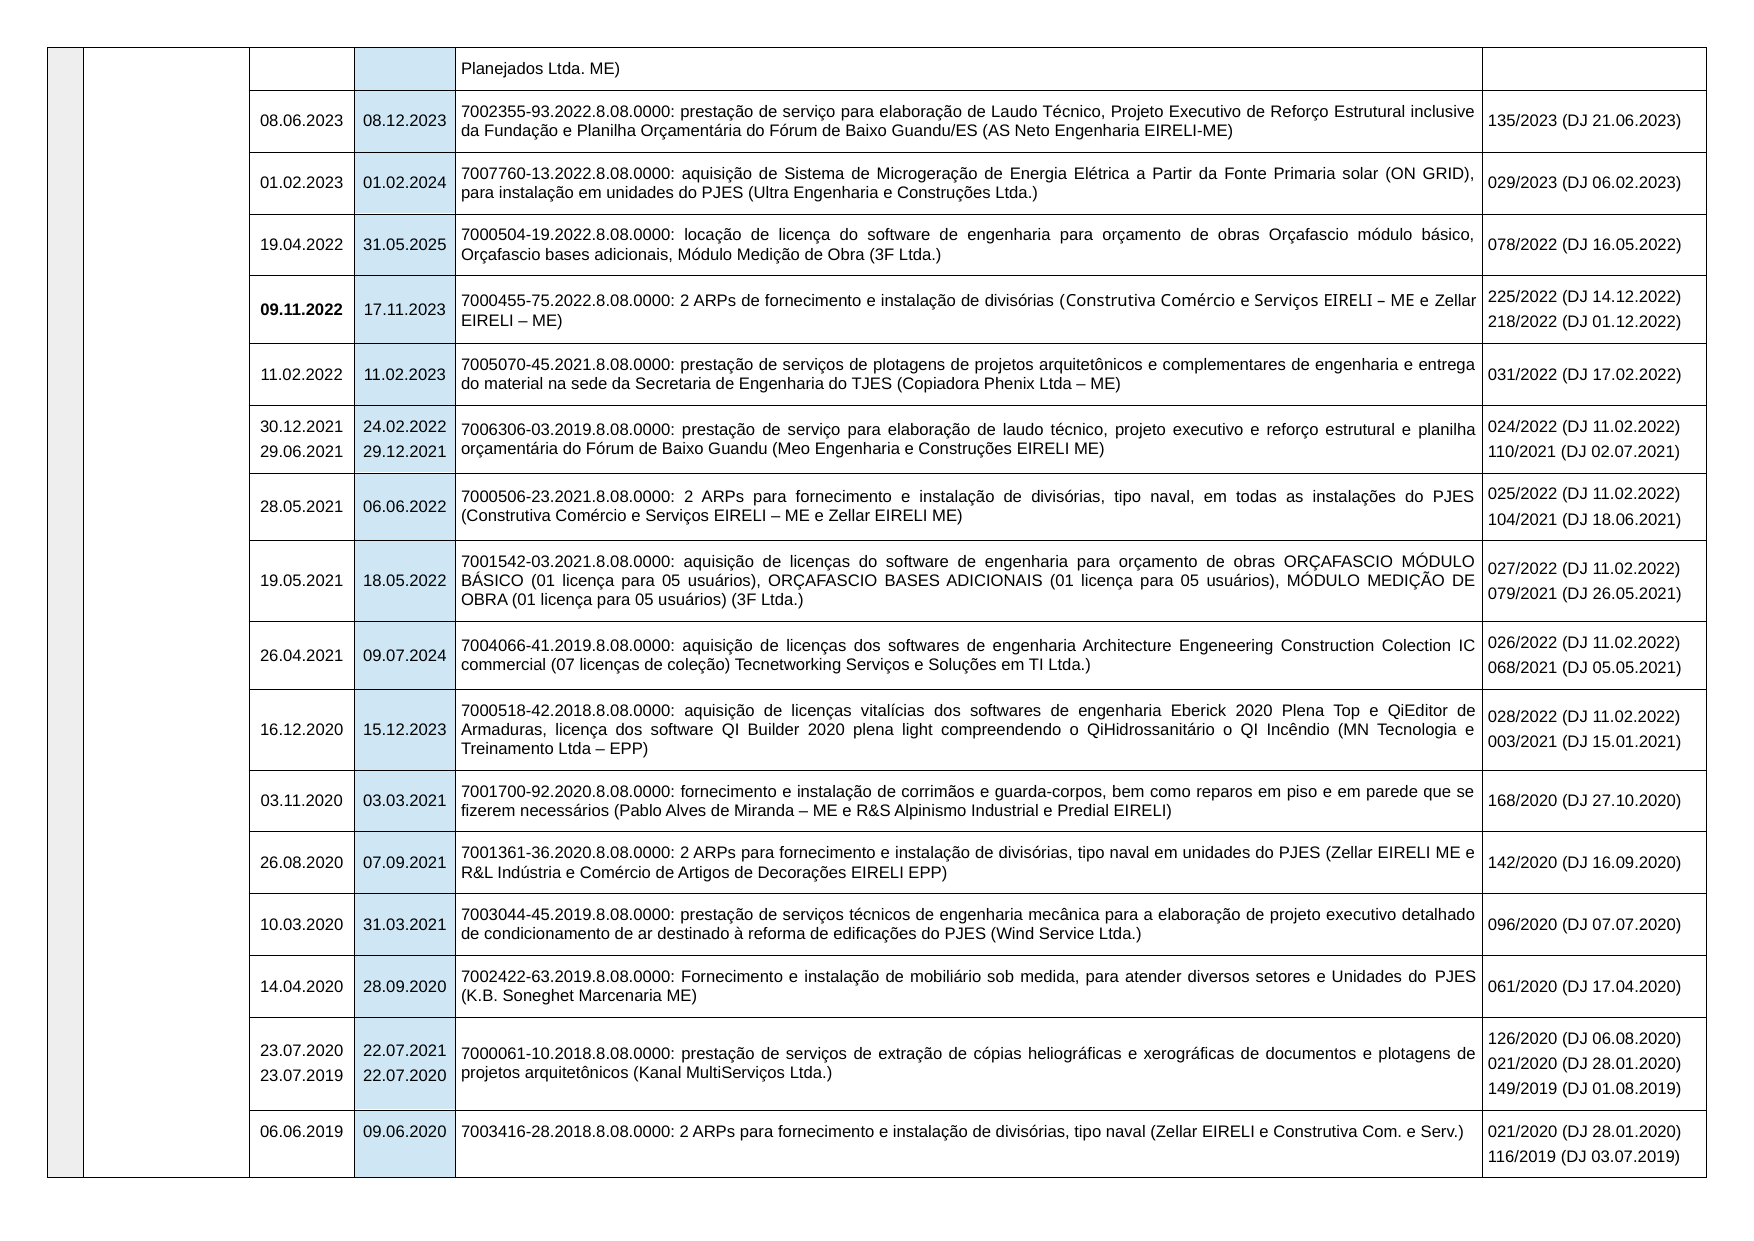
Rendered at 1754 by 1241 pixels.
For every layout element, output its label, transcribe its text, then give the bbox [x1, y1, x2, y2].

table_cell 028/2022 (DJ 11.02.2022) 003/2021 (DJ 15.01.2021) [1483, 690, 1706, 770]
table_cell 7000504-19.2022.8.08.0000: locação de licença do software de engenharia para orçamento de obras Orçafascio módulo básico, Orçafascio bases adicionais, Módulo Medição de Obra (3F Ltda.) [456, 215, 1482, 275]
table_cell 7002422-63.2019.8.08.0000: Fornecimento e instalação de mobiliário sob medida, para atender diversos setores e Unidades do PJES (K.B. Soneghet Marcenaria ME) [456, 956, 1482, 1017]
table_cell 31.05.2025 [355, 215, 455, 275]
table_cell 28.09.2020 [355, 956, 455, 1017]
table_cell 28.05.2021 [250, 474, 354, 540]
table_cell 11.02.2022 [250, 344, 354, 405]
table_cell [48, 48, 83, 1177]
table_cell 021/2020 (DJ 28.01.2020) 116/2019 (DJ 03.07.2019) [1483, 1111, 1706, 1177]
table_cell 7000455-75.2022.8.08.0000: 2 ARPs de fornecimento e instalação de divisórias (Construtiva Comércio e Serviços EIRELI – ME e Zellar EIRELI – ME) [456, 276, 1482, 343]
table_cell 18.05.2022 [355, 541, 455, 621]
table_cell 09.07.2024 [355, 622, 455, 689]
table_cell 10.03.2020 [250, 894, 354, 955]
table_cell 7001700-92.2020.8.08.0000: fornecimento e instalação de corrimãos e guarda-corpos, bem como reparos em piso e em parede que se fizerem necessários (Pablo Alves de Miranda – ME e R&S Alpinismo Industrial e Predial EIRELI) [456, 771, 1482, 831]
table_cell 7000506-23.2021.8.08.0000: 2 ARPs para fornecimento e instalação de divisórias, tipo naval, em todas as instalações do PJES (Construtiva Comércio e Serviços EIRELI – ME e Zellar EIRELI ME) [456, 474, 1482, 540]
table_cell [84, 48, 249, 1177]
table_cell 096/2020 (DJ 07.07.2020) [1483, 894, 1706, 955]
table_cell 7003044-45.2019.8.08.0000: prestação de serviços técnicos de engenharia mecânica para a elaboração de projeto executivo detalhado de condicionamento de ar destinado à reforma de edificações do PJES (Wind Service Ltda.) [456, 894, 1482, 955]
table_cell 7002355-93.2022.8.08.0000: prestação de serviço para elaboração de Laudo Técnico, Projeto Executivo de Reforço Estrutural inclusive da Fundação e Planilha Orçamentária do Fórum de Baixo Guandu/ES (AS Neto Engenharia EIRELI-ME) [456, 91, 1482, 152]
table_cell 135/2023 (DJ 21.06.2023) [1483, 91, 1706, 152]
table_cell 7001361-36.2020.8.08.0000: 2 ARPs para fornecimento e instalação de divisórias, tipo naval em unidades do PJES (Zellar EIRELI ME e R&L Indústria e Comércio de Artigos de Decorações EIRELI EPP) [456, 832, 1482, 893]
table_cell 31.03.2021 [355, 894, 455, 955]
table_cell 026/2022 (DJ 11.02.2022) 068/2021 (DJ 05.05.2021) [1483, 622, 1706, 689]
table_cell 26.04.2021 [250, 622, 354, 689]
table_cell [1483, 48, 1706, 90]
table_cell 078/2022 (DJ 16.05.2022) [1483, 215, 1706, 275]
table_cell 01.02.2023 [250, 153, 354, 213]
table_cell [355, 48, 455, 90]
table_cell 029/2023 (DJ 06.02.2023) [1483, 153, 1706, 213]
table_cell 26.08.2020 [250, 832, 354, 893]
table_cell 19.04.2022 [250, 215, 354, 275]
table_cell Planejados Ltda. ME) [456, 48, 1482, 90]
table_cell 027/2022 (DJ 11.02.2022) 079/2021 (DJ 26.05.2021) [1483, 541, 1706, 621]
table_cell 7007760-13.2022.8.08.0000: aquisição de Sistema de Microgeração de Energia Elétrica a Partir da Fonte Primaria solar (ON GRID), para instalação em unidades do PJES (Ultra Engenharia e Construções Ltda.) [456, 153, 1482, 213]
table_cell 24.02.2022 29.12.2021 [355, 406, 455, 472]
table_cell 19.05.2021 [250, 541, 354, 621]
table_cell 03.11.2020 [250, 771, 354, 831]
table_cell 7000061-10.2018.8.08.0000: prestação de serviços de extração de cópias heliográficas e xerográficas de documentos e plotagens de projetos arquitetônicos (Kanal MultiServiços Ltda.) [456, 1018, 1482, 1109]
table_cell 07.09.2021 [355, 832, 455, 893]
table_cell 08.06.2023 [250, 91, 354, 152]
table_cell 01.02.2024 [355, 153, 455, 213]
table_cell 22.07.2021 22.07.2020 [355, 1018, 455, 1109]
table_cell 7006306-03.2019.8.08.0000: prestação de serviço para elaboração de laudo técnico, projeto executivo e reforço estrutural e planilha orçamentária do Fórum de Baixo Guandu (Meo Engenharia e Construções EIRELI ME) [456, 406, 1482, 472]
table_cell 031/2022 (DJ 17.02.2022) [1483, 344, 1706, 405]
table_cell 11.02.2023 [355, 344, 455, 405]
table_cell 06.06.2019 [250, 1111, 354, 1177]
table_cell 30.12.2021 29.06.2021 [250, 406, 354, 472]
table_cell [250, 48, 354, 90]
table_cell 06.06.2022 [355, 474, 455, 540]
table_cell 08.12.2023 [355, 91, 455, 152]
table_cell 061/2020 (DJ 17.04.2020) [1483, 956, 1706, 1017]
table_cell 225/2022 (DJ 14.12.2022) 218/2022 (DJ 01.12.2022) [1483, 276, 1706, 343]
table_cell 15.12.2023 [355, 690, 455, 770]
table_cell 16.12.2020 [250, 690, 354, 770]
table_cell 025/2022 (DJ 11.02.2022) 104/2021 (DJ 18.06.2021) [1483, 474, 1706, 540]
table_cell 126/2020 (DJ 06.08.2020) 021/2020 (DJ 28.01.2020) 149/2019 (DJ 01.08.2019) [1483, 1018, 1706, 1109]
table_cell 142/2020 (DJ 16.09.2020) [1483, 832, 1706, 893]
table_cell 7003416-28.2018.8.08.0000: 2 ARPs para fornecimento e instalação de divisórias, tipo naval (Zellar EIRELI e Construtiva Com. e Serv.) [456, 1111, 1482, 1177]
table_cell 23.07.2020 23.07.2019 [250, 1018, 354, 1109]
table_cell 03.03.2021 [355, 771, 455, 831]
table_cell 7005070-45.2021.8.08.0000: prestação de serviços de plotagens de projetos arquitetônicos e complementares de engenharia e entrega do material na sede da Secretaria de Engenharia do TJES (Copiadora Phenix Ltda – ME) [456, 344, 1482, 405]
table_cell 168/2020 (DJ 27.10.2020) [1483, 771, 1706, 831]
table_cell 024/2022 (DJ 11.02.2022) 110/2021 (DJ 02.07.2021) [1483, 406, 1706, 472]
table_cell 17.11.2023 [355, 276, 455, 343]
table_cell 7001542-03.2021.8.08.0000: aquisição de licenças do software de engenharia para orçamento de obras ORÇAFASCIO MÓDULO BÁSICO (01 licença para 05 usuários), ORÇAFASCIO BASES ADICIONAIS (01 licença para 05 usuários), MÓDULO MEDIÇÃO DE OBRA (01 licença para 05 usuários) (3F Ltda.) [456, 541, 1482, 621]
table_cell 7004066-41.2019.8.08.0000: aquisição de licenças dos softwares de engenharia Architecture Engeneering Construction Colection IC commercial (07 licenças de coleção) Tecnetworking Serviços e Soluções em TI Ltda.) [456, 622, 1482, 689]
table_cell 7000518-42.2018.8.08.0000: aquisição de licenças vitalícias dos softwares de engenharia Eberick 2020 Plena Top e QiEditor de Armaduras, licença dos software QI Builder 2020 plena light compreendendo o QiHidrossanitário o QI Incêndio (MN Tecnologia e Treinamento Ltda – EPP) [456, 690, 1482, 770]
table_cell 09.06.2020 [355, 1111, 455, 1177]
table_cell 09.11.2022 [250, 276, 354, 343]
table_cell 14.04.2020 [250, 956, 354, 1017]
